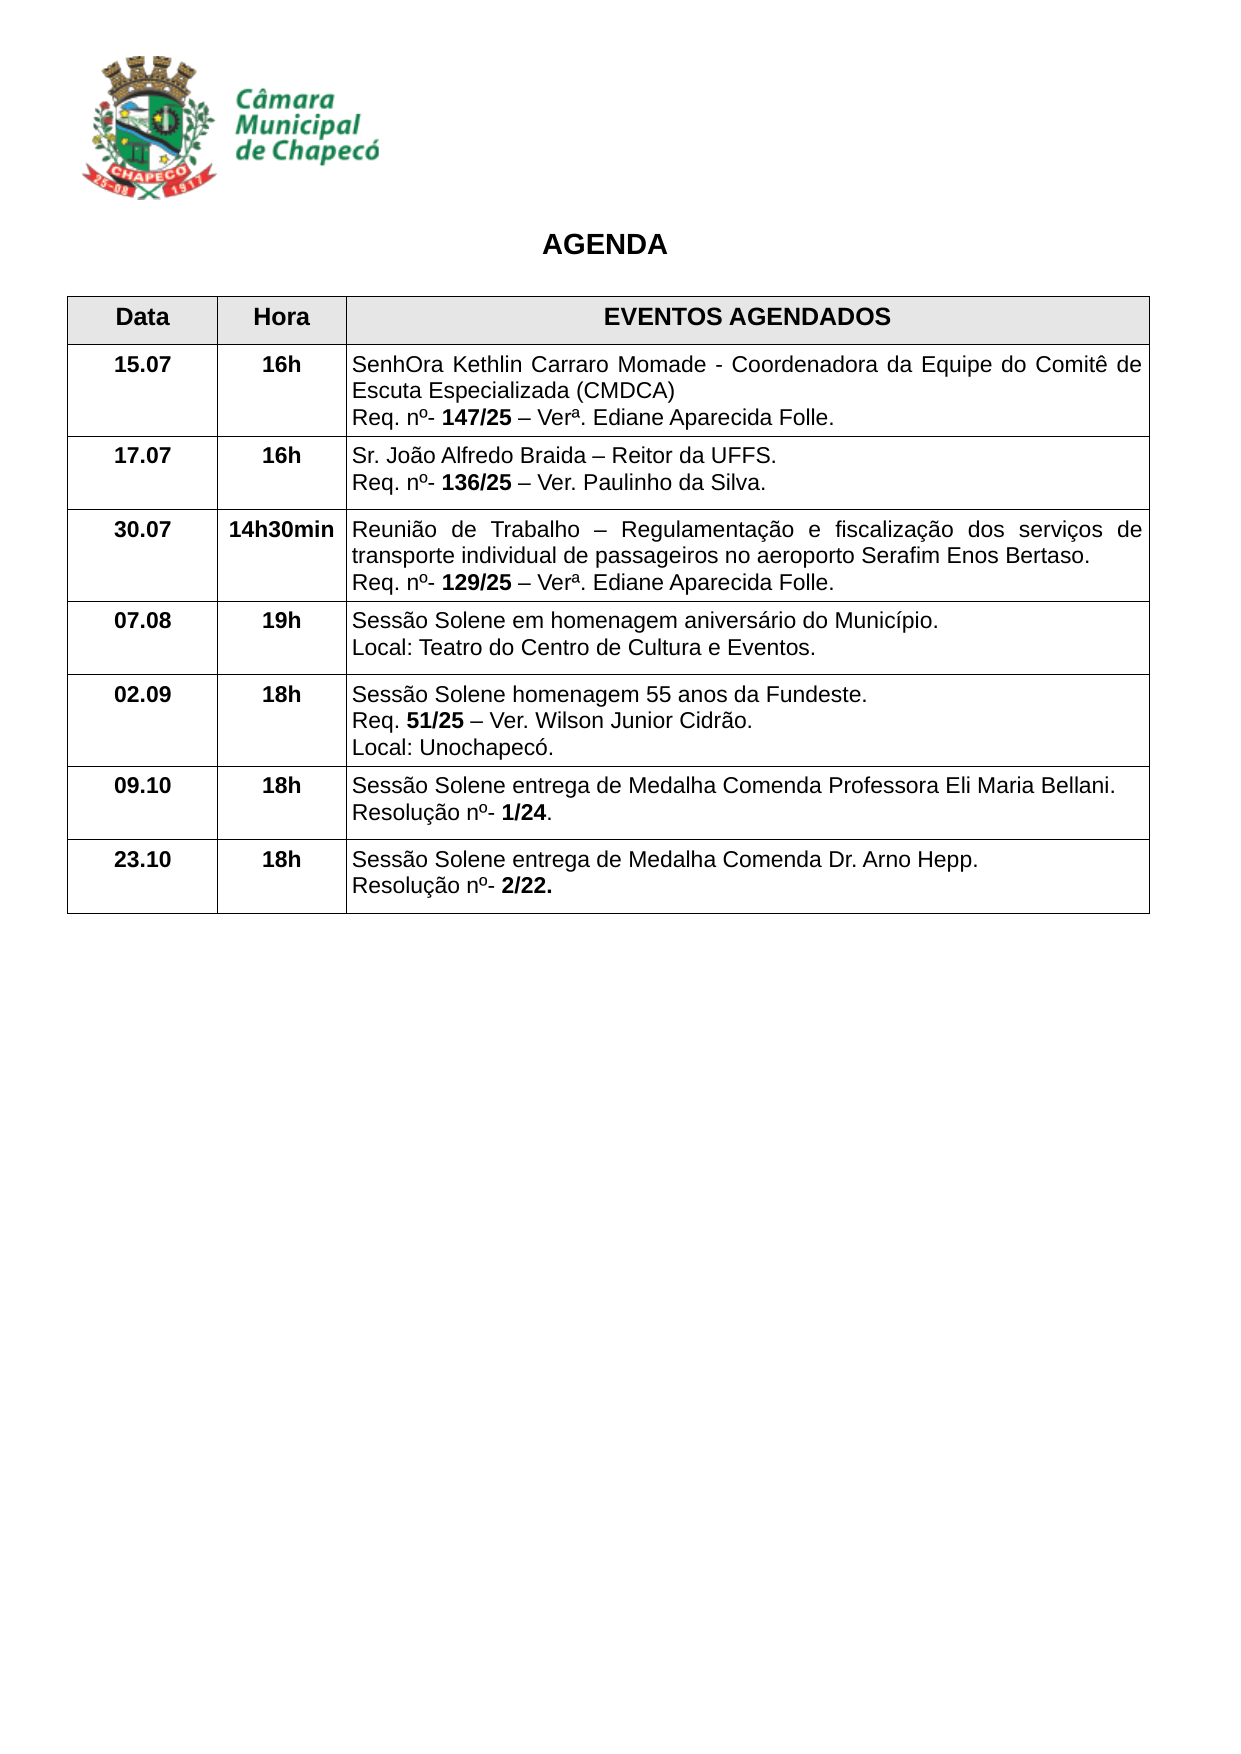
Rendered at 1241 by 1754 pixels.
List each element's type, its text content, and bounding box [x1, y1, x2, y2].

text AGENDA [65, 227, 1145, 261]
table_cell 18h [218, 675, 346, 766]
table_cell 19h [218, 602, 346, 674]
table_cell Sessão Solene homenagem 55 anos da Fundeste. Req. 51/25 – Ver. Wilson Junior Cidrão. Local: Unochapecó. [347, 675, 1149, 766]
table_header Hora [218, 297, 346, 344]
table_cell Sr. João Alfredo Braida – Reitor da UFFS. Req. nº- 136/25 – Ver. Paulinho da Silva. [347, 437, 1149, 509]
table_cell 07.08 [68, 602, 217, 674]
table_cell 18h [218, 840, 346, 912]
table_header Data [68, 297, 217, 344]
table_cell 30.07 [68, 510, 217, 601]
table_cell 09.10 [68, 767, 217, 839]
table_cell Reunião de Trabalho – Regulamentação e fiscalização dos serviços de transporte individual de passageiros no aeroporto Serafim Enos Bertaso. Req. nº- 129/25 – Verª. Ediane Aparecida Folle. [347, 510, 1149, 601]
table_cell Sessão Solene entrega de Medalha Comenda Professora Eli Maria Bellani. Resolução nº- 1/24. [347, 767, 1149, 839]
table_cell 16h [218, 437, 346, 509]
table_cell 16h [218, 345, 346, 436]
table_cell 02.09 [68, 675, 217, 766]
table_cell 23.10 [68, 840, 217, 912]
table_cell 18h [218, 767, 346, 839]
table_cell 17.07 [68, 437, 217, 509]
table_cell 15.07 [68, 345, 217, 436]
table_cell 14h30min [218, 510, 346, 601]
table_cell Sessão Solene entrega de Medalha Comenda Dr. Arno Hepp. Resolução nº- 2/22. [347, 840, 1149, 912]
picture [81, 56, 379, 200]
table_cell SenhOra Kethlin Carraro Momade - Coordenadora da Equipe do Comitê de Escuta Especializada (CMDCA) Req. nº- 147/25 – Verª. Ediane Aparecida Folle. [347, 345, 1149, 436]
table_cell Sessão Solene em homenagem aniversário do Município. Local: Teatro do Centro de Cultura e Eventos. [347, 602, 1149, 674]
table_header EVENTOS AGENDADOS [347, 297, 1149, 344]
